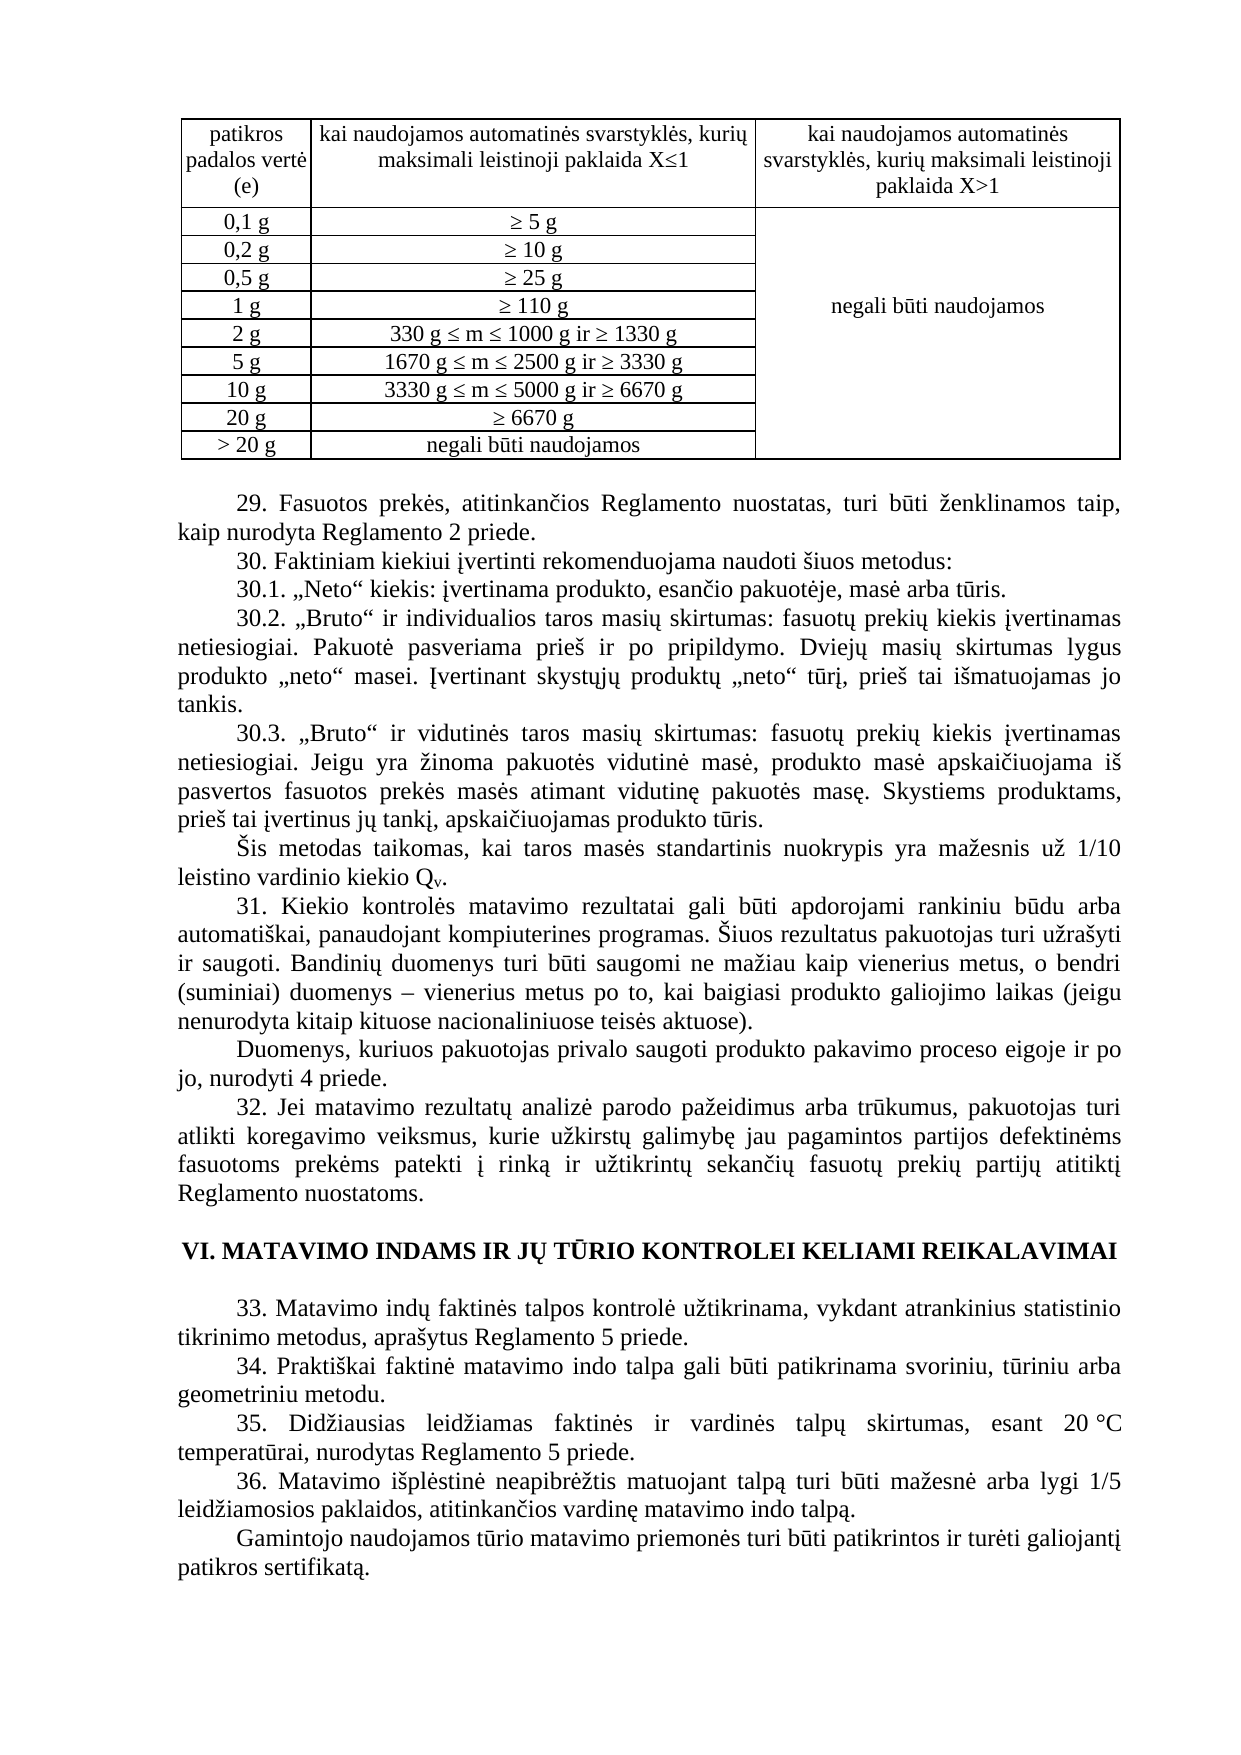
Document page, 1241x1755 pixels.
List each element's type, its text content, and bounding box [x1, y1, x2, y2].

table_cell [756, 263, 1119, 290]
text Gamintojo naudojamos tūrio matavimo priemonės turi būti patikrintos ir turėti galiojantį patikros sertifikatą. [177, 1523, 1122, 1581]
table_cell 3330 g ≤ m ≤ 5000 g ir ≥ 6670 g [312, 376, 755, 402]
table_cell [756, 208, 1119, 234]
table_cell > 20 g [182, 432, 310, 458]
table_cell 330 g ≤ m ≤ 1000 g ir ≥ 1330 g [312, 320, 755, 346]
table_cell 5 g [182, 348, 310, 374]
text 33. Matavimo indų faktinės talpos kontrolė užtikrinama, vykdant atrankinius statistinio tikrinimo metodus, aprašytus Reglamento 5 priede. [177, 1293, 1122, 1351]
table_cell negali būti naudojamos [312, 432, 755, 458]
table_cell [756, 430, 1119, 458]
table_cell ≥ 5 g [312, 208, 755, 234]
table_cell [756, 346, 1119, 374]
table_cell 0,2 g [182, 236, 310, 262]
table_cell ≥ 110 g [312, 292, 755, 318]
table_cell 1670 g ≤ m ≤ 2500 g ir ≥ 3330 g [312, 348, 755, 374]
text Šis metodas taikomas, kai taros masės standartinis nuokrypis yra mažesnis už 1/10 leistino vardinio kiekio Qv. [177, 833, 1122, 891]
table_cell 20 g [182, 404, 310, 430]
table_header patikros padalos vertė (e) [182, 120, 310, 207]
text 32. Jei matavimo rezultatų analizė parodo pažeidimus arba trūkumus, pakuotojas turi atlikti koregavimo veiksmus, kurie užkirstų galimybę jau pagamintos partijos defektinėms fasuotoms prekėms patekti į rinką ir užtikrintų sekančių fasuotų prekių partijų atitiktį Reglamento nuostatoms. [177, 1092, 1122, 1207]
text 30.1. „Neto“ kiekis: įvertinama produkto, esančio pakuotėje, masė arba tūris. [177, 574, 1122, 603]
table_cell ≥ 10 g [312, 236, 755, 262]
text 35. Didžiausias leidžiamas faktinės ir vardinės talpų skirtumas, esant 20 °C temperatūrai, nurodytas Reglamento 5 priede. [177, 1408, 1122, 1466]
text 34. Praktiškai faktinė matavimo indo talpa gali būti patikrinama svoriniu, tūriniu arba geometriniu metodu. [177, 1351, 1122, 1408]
table_cell 0,1 g [182, 208, 310, 234]
table_cell kai naudojamos automatinės svarstyklės, kurių maksimali leistinoji paklaida X>1 [756, 120, 1119, 207]
text 30.3. „Bruto“ ir vidutinės taros masių skirtumas: fasuotų prekių kiekis įvertinamas netiesiogiai. Jeigu yra žinoma pakuotės vidutinė masė, produkto masė apskaičiuojama iš pasvertos fasuotos prekės masės atimant vidutinę pakuotės masę. Skystiems produktams, prieš tai įvertinus jų tankį, apskaičiuojamas produkto tūris. [177, 718, 1122, 833]
text VI. MATAVIMO INDAMS IR JŲ TŪRIO KONTROLEI KELIAMI REIKALAVIMAI [177, 1236, 1122, 1264]
table_cell [756, 374, 1119, 402]
table_cell kai naudojamos automatinės svarstyklės, kurių maksimali leistinoji paklaida X≤<=1 [312, 120, 755, 207]
table_cell [756, 402, 1119, 430]
text 30.2. „Bruto“ ir individualios taros masių skirtumas: fasuotų prekių kiekis įvertinamas netiesiogiai. Pakuotė pasveriama prieš ir po pripildymo. Dviejų masių skirtumas lygus produkto „neto“ masei. Įvertinant skystųjų produktų „neto“ tūrį, prieš tai išmatuojamas jo tankis. [177, 603, 1122, 718]
table_cell 1 g [182, 292, 310, 318]
text 36. Matavimo išplėstinė neapibrėžtis matuojant talpą turi būti mažesnė arba lygi 1/5 leidžiamosios paklaidos, atitinkančios vardinę matavimo indo talpą. [177, 1466, 1122, 1523]
table_cell ≥ 25 g [312, 264, 755, 290]
text 29. Fasuotos prekės, atitinkančios Reglamento nuostatas, turi būti ženklinamos taip, kaip nurodyta Reglamento 2 priede. [177, 488, 1122, 546]
table_cell 2 g [182, 320, 310, 346]
text Duomenys, kuriuos pakuotojas privalo saugoti produkto pakavimo proceso eigoje ir po jo, nurodyti 4 priede. [177, 1034, 1122, 1092]
table_cell [756, 235, 1119, 262]
table_cell 0,5 g [182, 264, 310, 290]
table_cell negali būti naudojamos [756, 290, 1119, 346]
table_cell 10 g [182, 376, 310, 402]
text 31. Kiekio kontrolės matavimo rezultatai gali būti apdorojami rankiniu būdu arba automatiškai, panaudojant kompiuterines programas. Šiuos rezultatus pakuotojas turi užrašyti ir saugoti. Bandinių duomenys turi būti saugomi ne mažiau kaip vienerius metus, o bendri (suminiai) duomenys – vienerius metus po to, kai baigiasi produkto galiojimo laikas (jeigu nenurodyta kitaip kituose nacionaliniuose teisės aktuose). [177, 891, 1122, 1034]
text 30. Faktiniam kiekiui įvertinti rekomenduojama naudoti šiuos metodus: [177, 546, 1122, 574]
table_cell ≥ 6670 g [312, 404, 755, 430]
